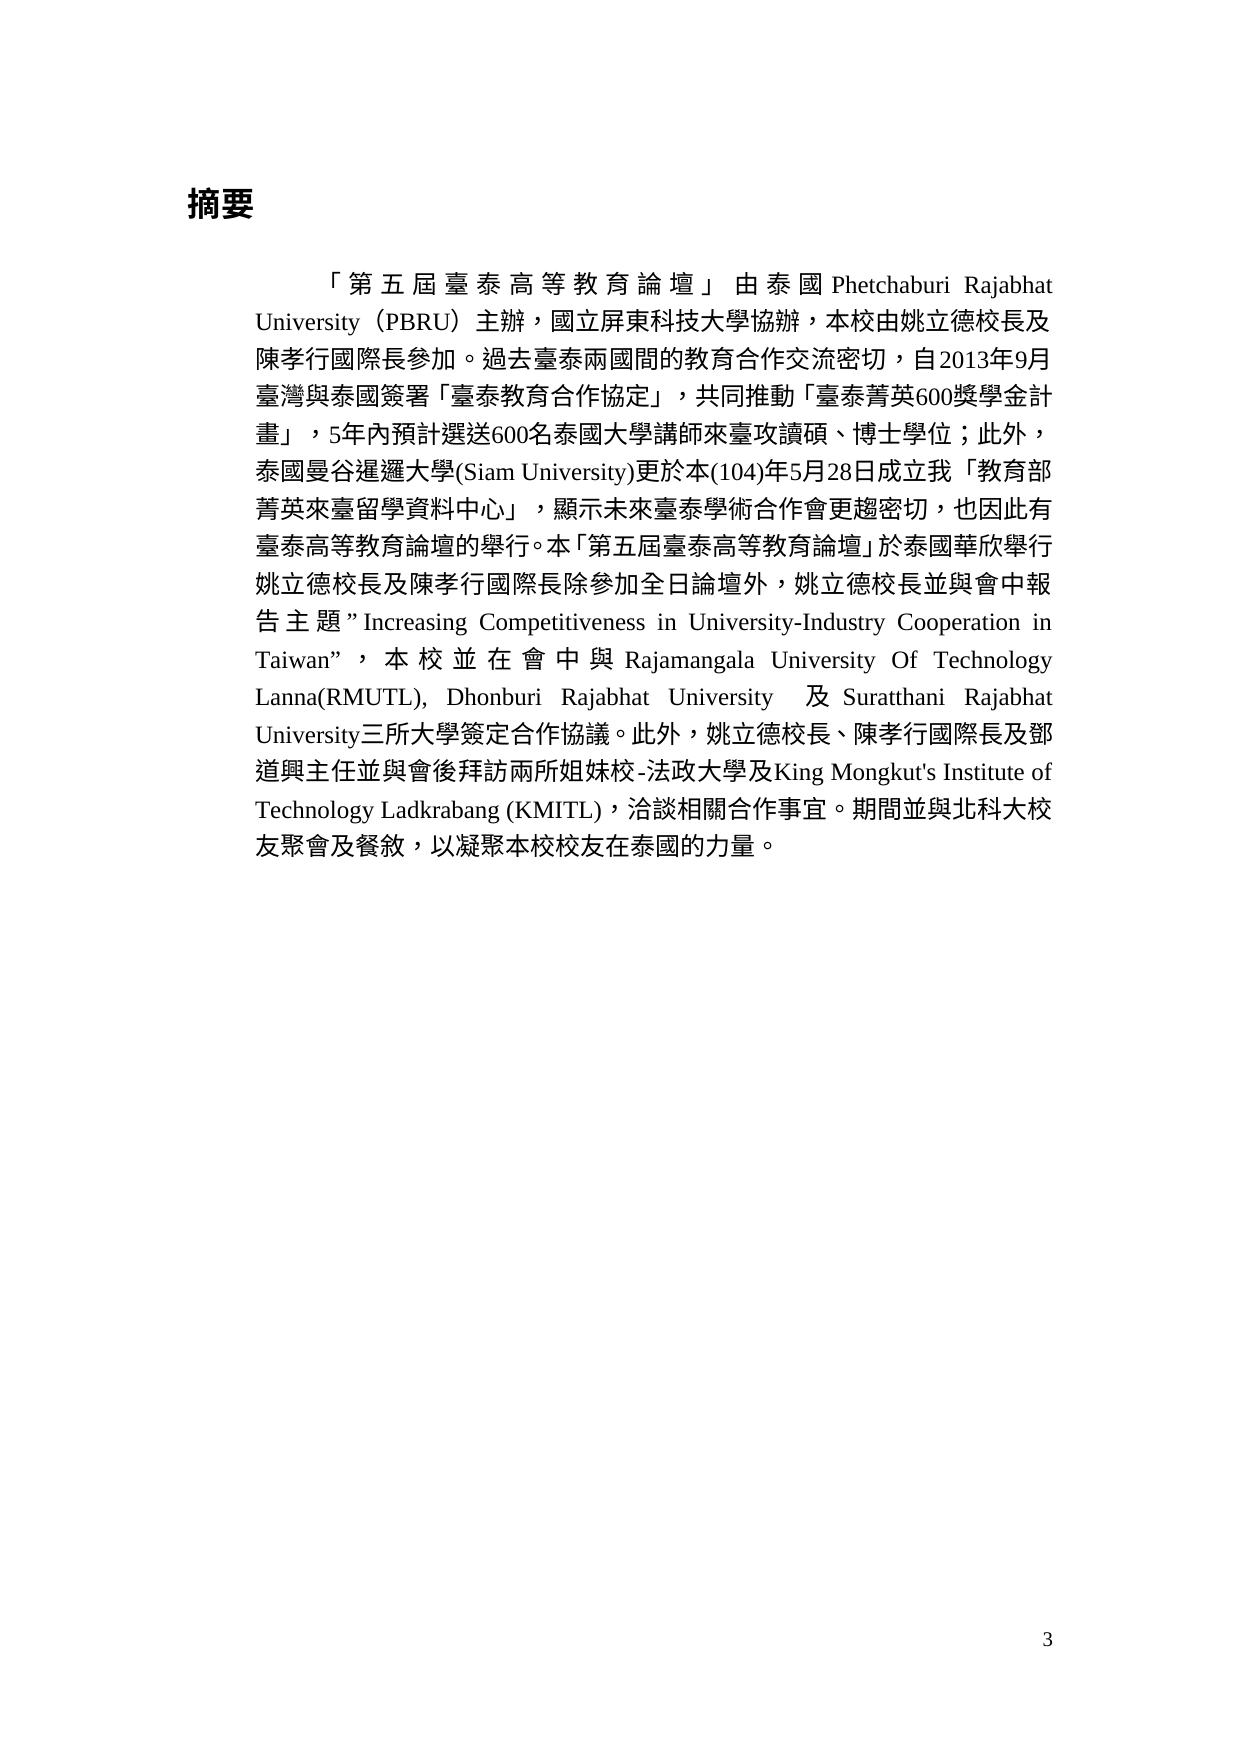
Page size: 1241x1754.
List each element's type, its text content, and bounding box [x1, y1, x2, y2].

text 摘要 [187, 164, 1053, 239]
text 「第五屆臺泰高等教育論壇」由泰國Phetchaburi Rajabhat University（PBRU）主辦，國立屏東科技大學協辦，本校由姚立德校長及陳孝行國際長參加。過去臺泰兩國間的教育合作交流密切，自2013年9月臺灣與泰國簽署「臺泰教育合作協定」，共同推動「臺泰菁英600獎學金計畫」，5年內預計選送600名泰國大學講師來臺攻讀碩、博士學位；此外，泰國曼谷暹邏大學(Siam University)更於本(104)年5月28日成立我「教育部菁英來臺留學資料中心」，顯示未來臺泰學術合作會更趨密切，也因此有臺泰高等教育論壇的舉行。本「第五屆臺泰高等教育論壇」於泰國華欣舉行，姚立德校長及陳孝行國際長除參加全日論壇外，姚立德校長並與會中報告主題”Increasing Competitiveness in University-Industry Cooperation in Taiwan”，本校並在會中與Rajamangala University Of Technology Lanna(RMUTL), Dhonburi Rajabhat University 及Suratthani Rajabhat University三所大學簽定合作協議。此外，姚立德校長、陳孝行國際長及鄧道興主任並與會後拜訪兩所姐妹校-法政大學及King Mongkut's Institute of Technology Ladkrabang (KMITL)，洽談相關合作事宜。期間並與北科大校友聚會及餐敘，以凝聚本校校友在泰國的力量。 [255, 263, 1053, 863]
